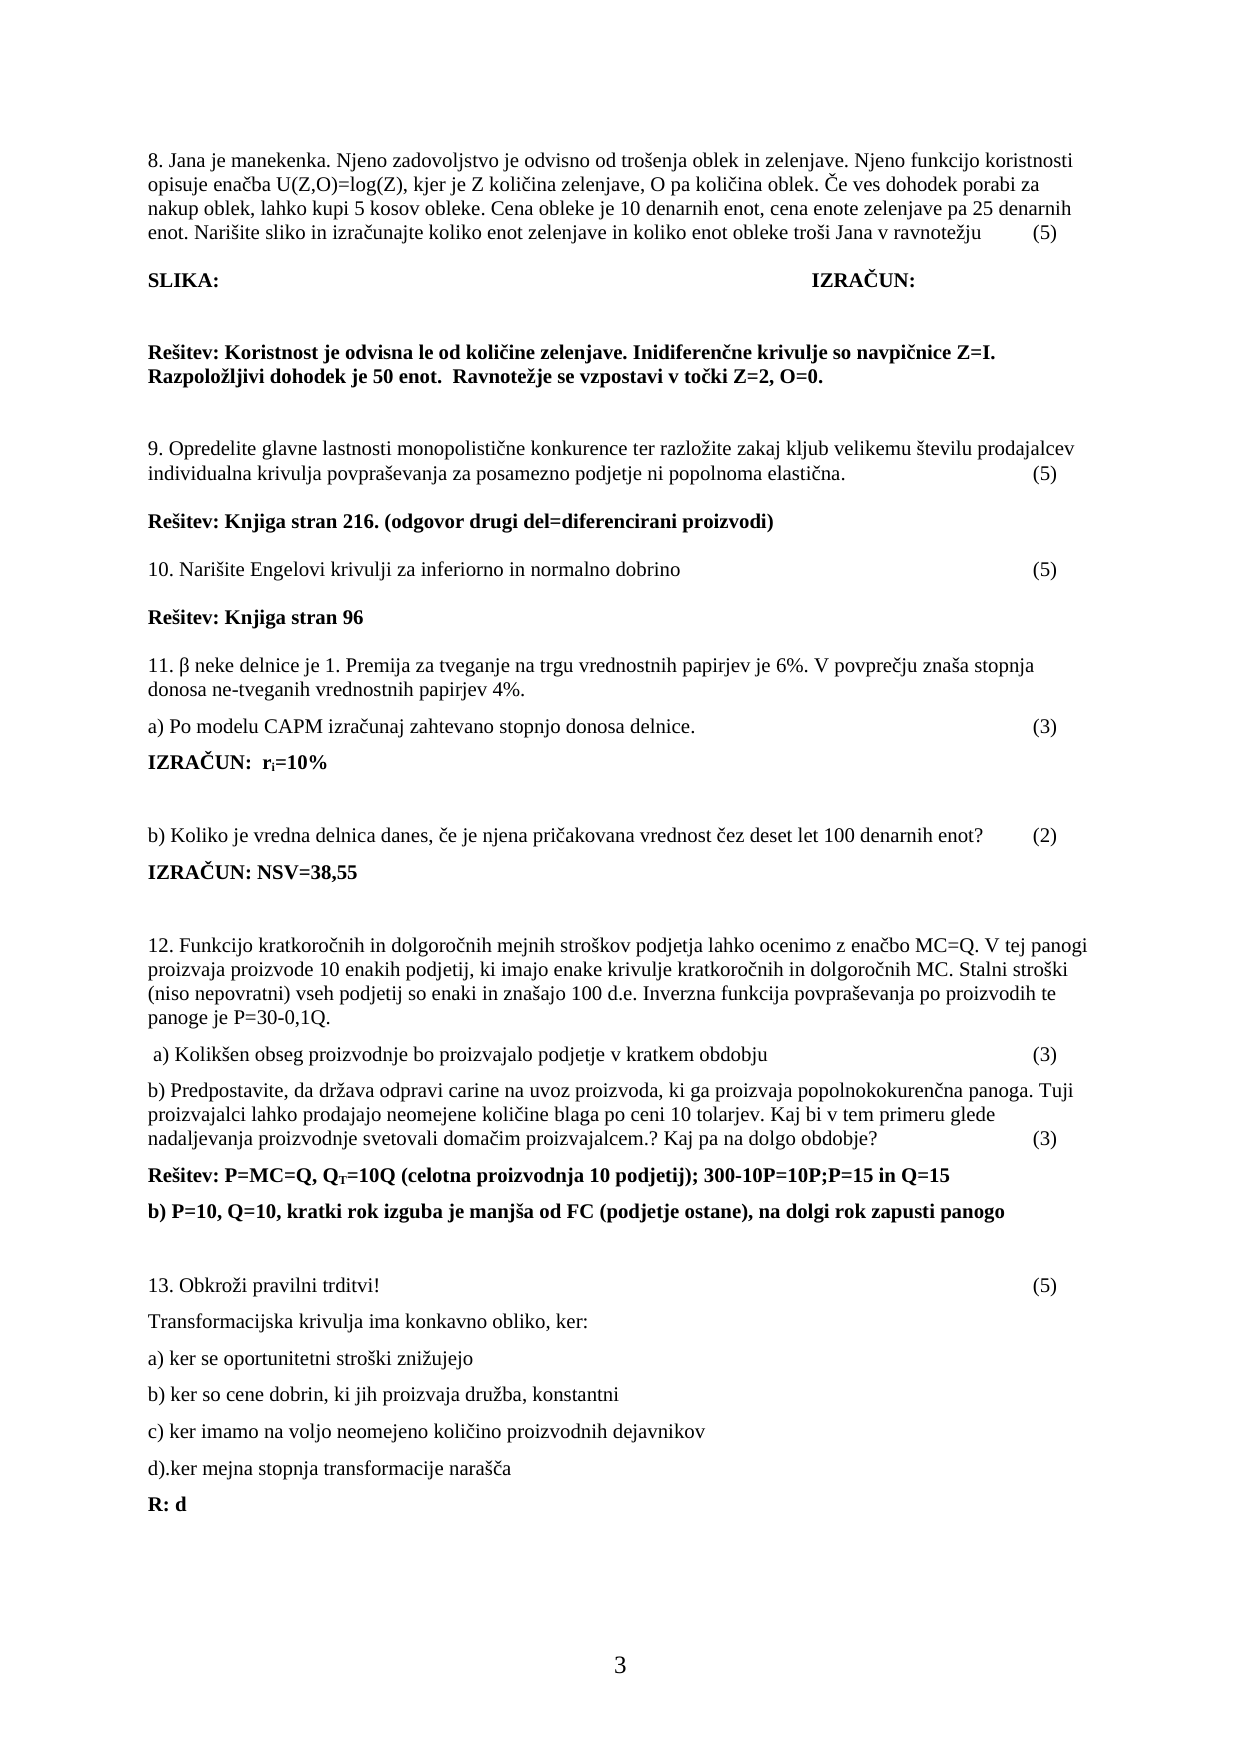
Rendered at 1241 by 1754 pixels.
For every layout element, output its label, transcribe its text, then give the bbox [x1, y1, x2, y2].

text Rešitev: Koristnost je odvisna le od količine zelenjave. Inidiferenčne krivulje so navpičnice Z=I. Razpoložljivi dohodek je 50 enot. Ravnotežje se vzpostavi v točki Z=2, O=0. [148, 340, 1093, 388]
text IZRAČUN: NSV=38,55 [148, 860, 1093, 884]
text b) Koliko je vredna delnica danes, če je njena pričakovana vrednost čez deset let 100 denarnih enot? (2) [148, 823, 1093, 847]
text 10. Narišite Engelovi krivulji za inferiorno in normalno dobrino (5) [148, 557, 1093, 581]
text d).ker mejna stopnja transformacije narašča [148, 1455, 1093, 1479]
text R: d [148, 1492, 1093, 1516]
text Transformacijska krivulja ima konkavno obliko, ker: [148, 1309, 1093, 1333]
text 12. Funkcijo kratkoročnih in dolgoročnih mejnih stroškov podjetja lahko ocenimo z enačbo MC=Q. V tej panogi proizvaja proizvode 10 enakih podjetij, ki imajo enake krivulje kratkoročnih in dolgoročnih MC. Stalni stroški (niso nepovratni) vseh podjetij so enaki in znašajo 100 d.e. Inverzna funkcija povpraševanja po proizvodih te panoge je P=30-0,1Q. [148, 933, 1093, 1029]
text Rešitev: Knjiga stran 96 [148, 605, 1093, 629]
text b) Predpostavite, da država odpravi carine na uvoz proizvoda, ki ga proizvaja popolnokokurenčna panoga. Tuji proizvajalci lahko prodajajo neomejene količine blaga po ceni 10 tolarjev. Kaj bi v tem primeru glede nadaljevanja proizvodnje svetovali domačim proizvajalcem.? Kaj pa na dolgo obdobje? (3) [148, 1078, 1093, 1150]
text 11. β neke delnice je 1. Premija za tveganje na trgu vrednostnih papirjev je 6%. V povprečju znaša stopnja donosa ne-tveganih vrednostnih papirjev 4%. [148, 653, 1093, 701]
text c) ker imamo na voljo neomejeno količino proizvodnih dejavnikov [148, 1419, 1093, 1443]
text a) ker se oportunitetni stroški znižujejo [148, 1346, 1093, 1370]
text IZRAČUN: ri=10% [148, 750, 1093, 774]
text Rešitev: Knjiga stran 216. (odgovor drugi del=diferencirani proizvodi) [148, 508, 1093, 533]
subtitle SLIKA: IZRAČUN: [148, 268, 1093, 292]
text 8. Jana je manekenka. Njeno zadovoljstvo je odvisno od trošenja oblek in zelenjave. Njeno funkcijo koristnosti opisuje enačba U(Z,O)=log(Z), kjer je Z količina zelenjave, O pa količina oblek. Če ves dohodek porabi za nakup oblek, lahko kupi 5 kosov obleke. Cena obleke je 10 denarnih enot, cena enote zelenjave pa 25 denarnih enot. Narišite sliko in izračunajte koliko enot zelenjave in koliko enot obleke troši Jana v ravnotežju (5) [148, 148, 1093, 244]
text a) Kolikšen obseg proizvodnje bo proizvajalo podjetje v kratkem obdobju (3) [148, 1042, 1093, 1066]
text b) P=10, Q=10, kratki rok izguba je manjša od FC (podjetje ostane), na dolgi rok zapusti panogo [148, 1199, 1093, 1223]
text 13. Obkroži pravilni trditvi! (5) [148, 1273, 1093, 1297]
text Rešitev: P=MC=Q, QT=10Q (celotna proizvodnja 10 podjetij); 300-10P=10P;P=15 in Q=15 [148, 1163, 1093, 1187]
text 9. Opredelite glavne lastnosti monopolistične konkurence ter razložite zakaj kljub velikemu številu prodajalcev individualna krivulja povpraševanja za posamezno podjetje ni popolnoma elastična. (5) [148, 436, 1093, 484]
text a) Po modelu CAPM izračunaj zahtevano stopnjo donosa delnice. (3) [148, 713, 1093, 738]
text b) ker so cene dobrin, ki jih proizvaja družba, konstantni [148, 1382, 1093, 1406]
